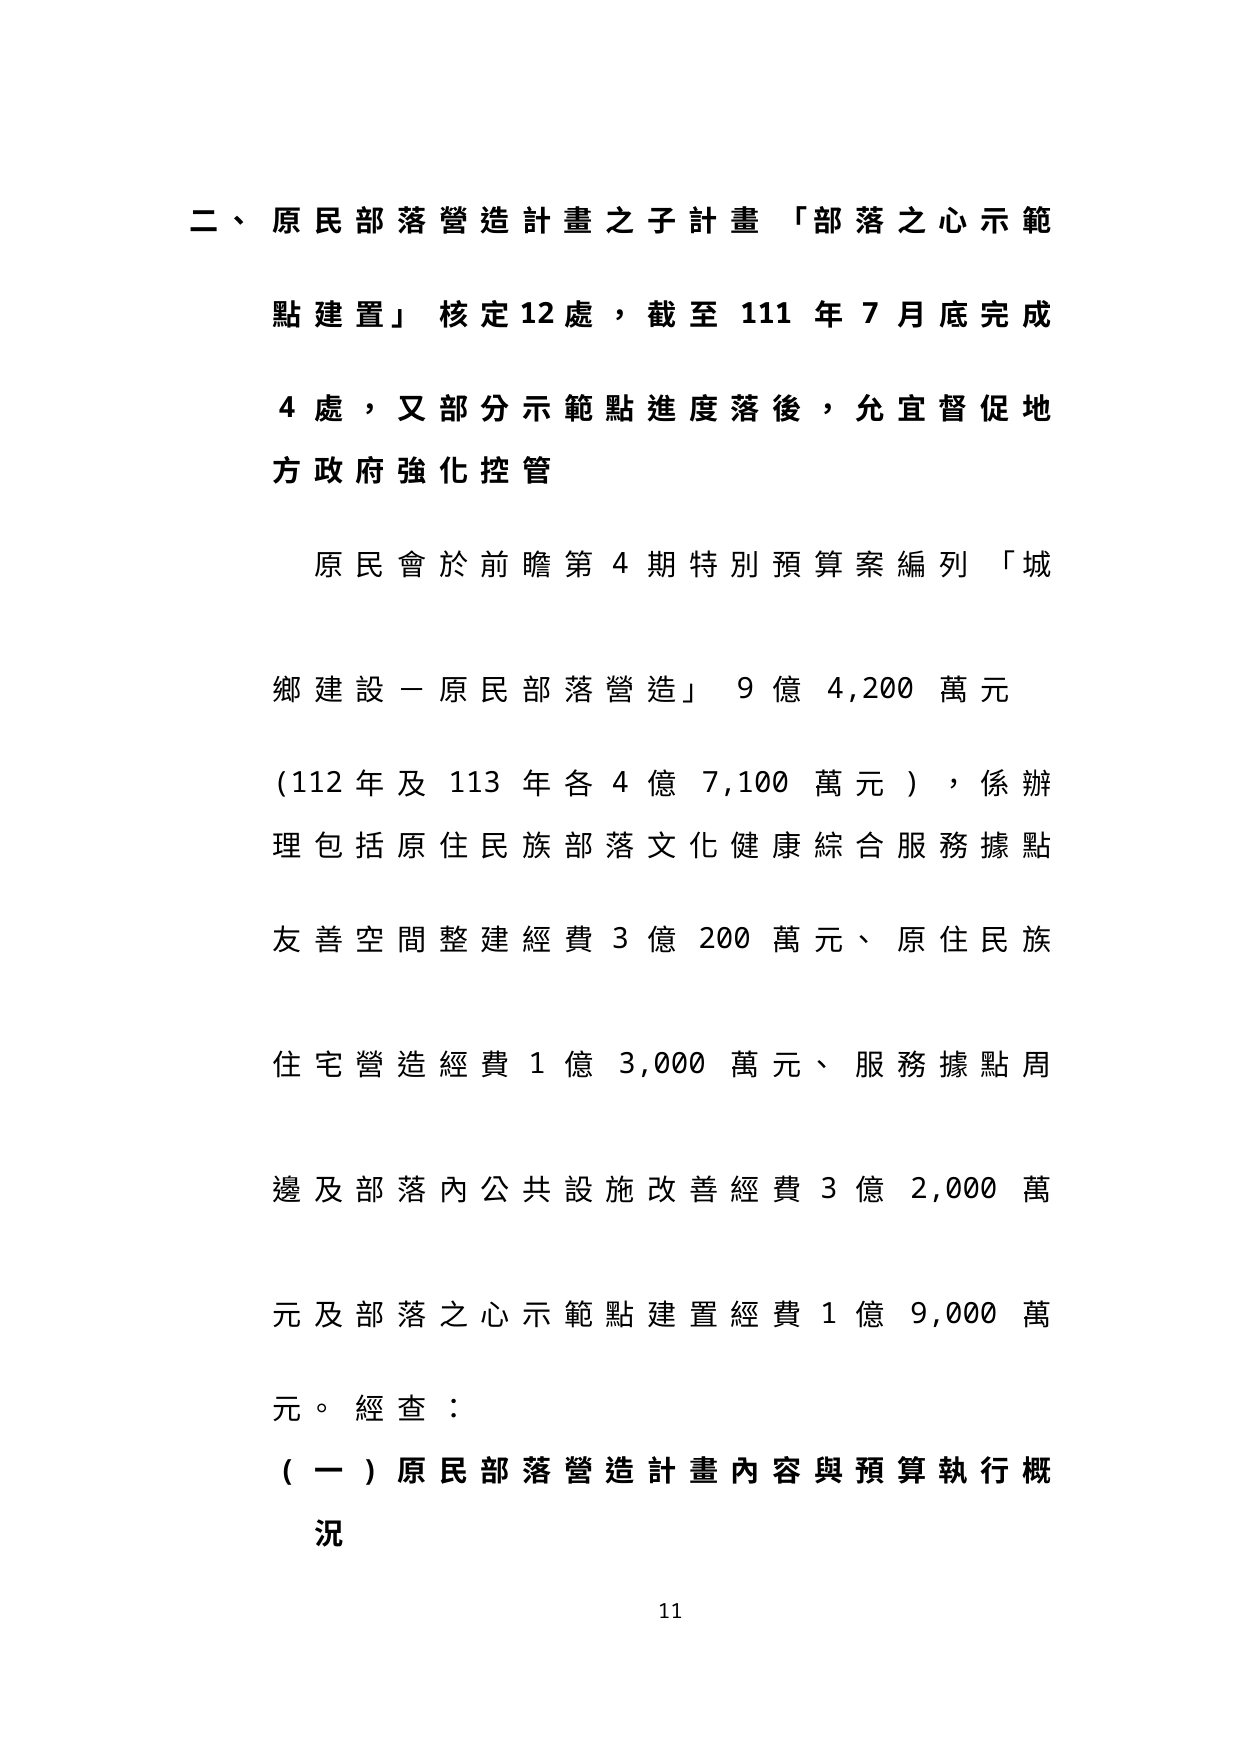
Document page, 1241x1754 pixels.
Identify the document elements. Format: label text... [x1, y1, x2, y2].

text 二、原民部落營造計畫之子計畫「部落之心示範點建置」核定12處，截至111年7月底完成4處，又部分示範點進度落後，允宜督促地方政府強化控管 [183, 177, 1058, 490]
text 原民會於前瞻第4期特別預算案編列「城鄉建設－原民部落營造」9億4,200萬元(112年及113年各4億7,100萬元)，係辦理包括原住民族部落文化健康綜合服務據點友善空間整建經費3億200萬元、原住民族住宅營造經費1億3,000萬元、服務據點周邊及部落內公共設施改善經費3億2,000萬元及部落之心示範點建置經費1億9,000萬元。經查： [242, 490, 1058, 1427]
text (一)原民部落營造計畫內容與預算執行概況 [242, 1427, 1058, 1552]
